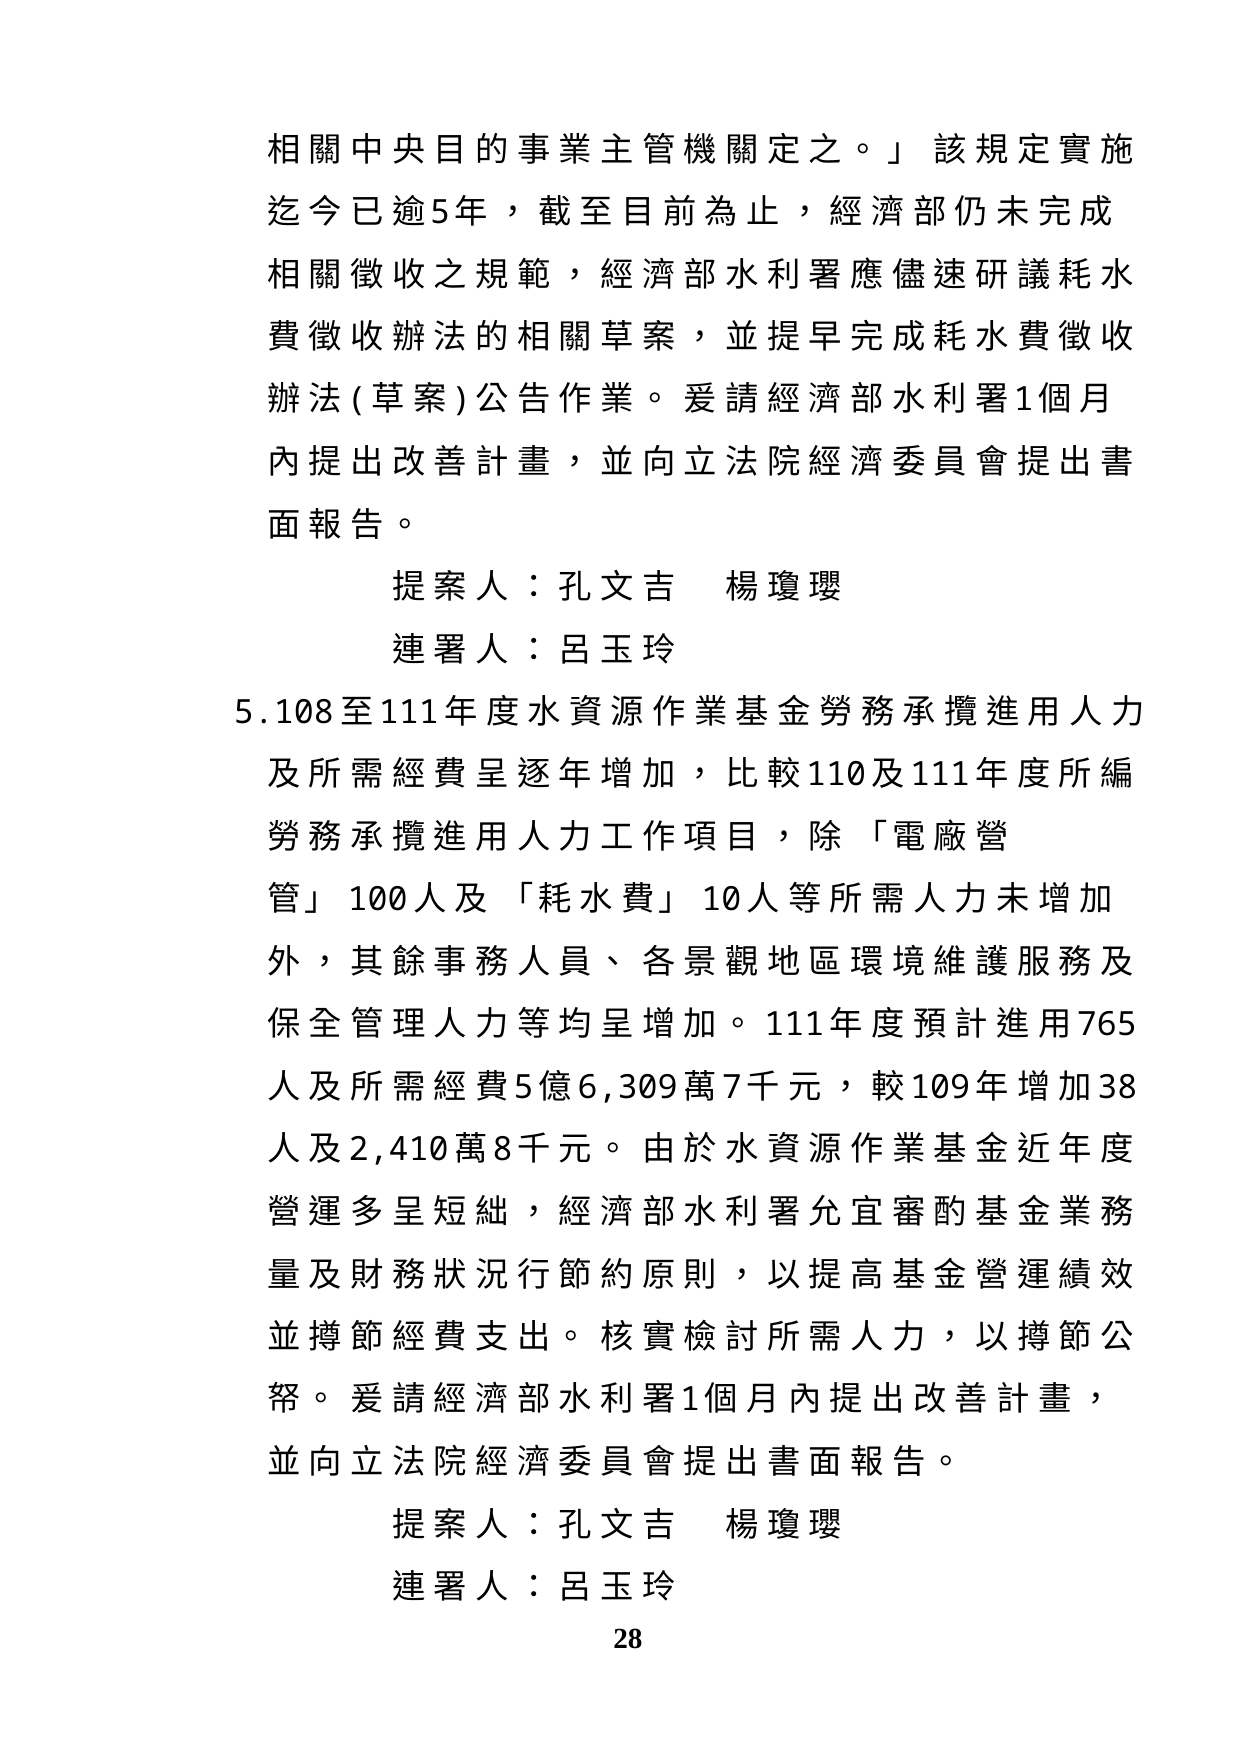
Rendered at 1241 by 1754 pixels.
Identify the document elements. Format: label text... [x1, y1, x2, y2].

text 提案人：孔文吉 楊瓊瓔 [384, 542, 1044, 605]
text 連署人：呂玉玲 [384, 605, 1044, 667]
text 連署人：呂玉玲 [384, 1542, 1044, 1605]
text 提案人：孔文吉 楊瓊瓔 [384, 1480, 1044, 1542]
text 相關中央目的事業主管機關定之。」該規定實施迄今已逾5年，截至目前為止，經濟部仍未完成相關徵收之規範，經濟部水利署應儘速研議耗水費徵收辦法的相關草案，並提早完成耗水費徵收辦法(草案)公告作業。爰請經濟部水利署1個月內提出改善計畫，並向立法院經濟委員會提出書面報告。 [224, 105, 1148, 542]
text 5.108至111年度水資源作業基金勞務承攬進用人力及所需經費呈逐年增加，比較110及111年度所編勞務承攬進用人力工作項目，除「電廠營管」100人及「耗水費」10人等所需人力未增加外，其餘事務人員、各景觀地區環境維護服務及保全管理人力等均呈增加。111年度預計進用765人及所需經費5億6,309萬7千元，較109年增加38人及2,410萬8千元。由於水資源作業基金近年度營運多呈短絀，經濟部水利署允宜審酌基金業務量及財務狀況行節約原則，以提高基金營運績效並撙節經費支出。核實檢討所需人力，以撙節公帑。爰請經濟部水利署1個月內提出改善計畫，並向立法院經濟委員會提出書面報告。 [224, 667, 1148, 1480]
